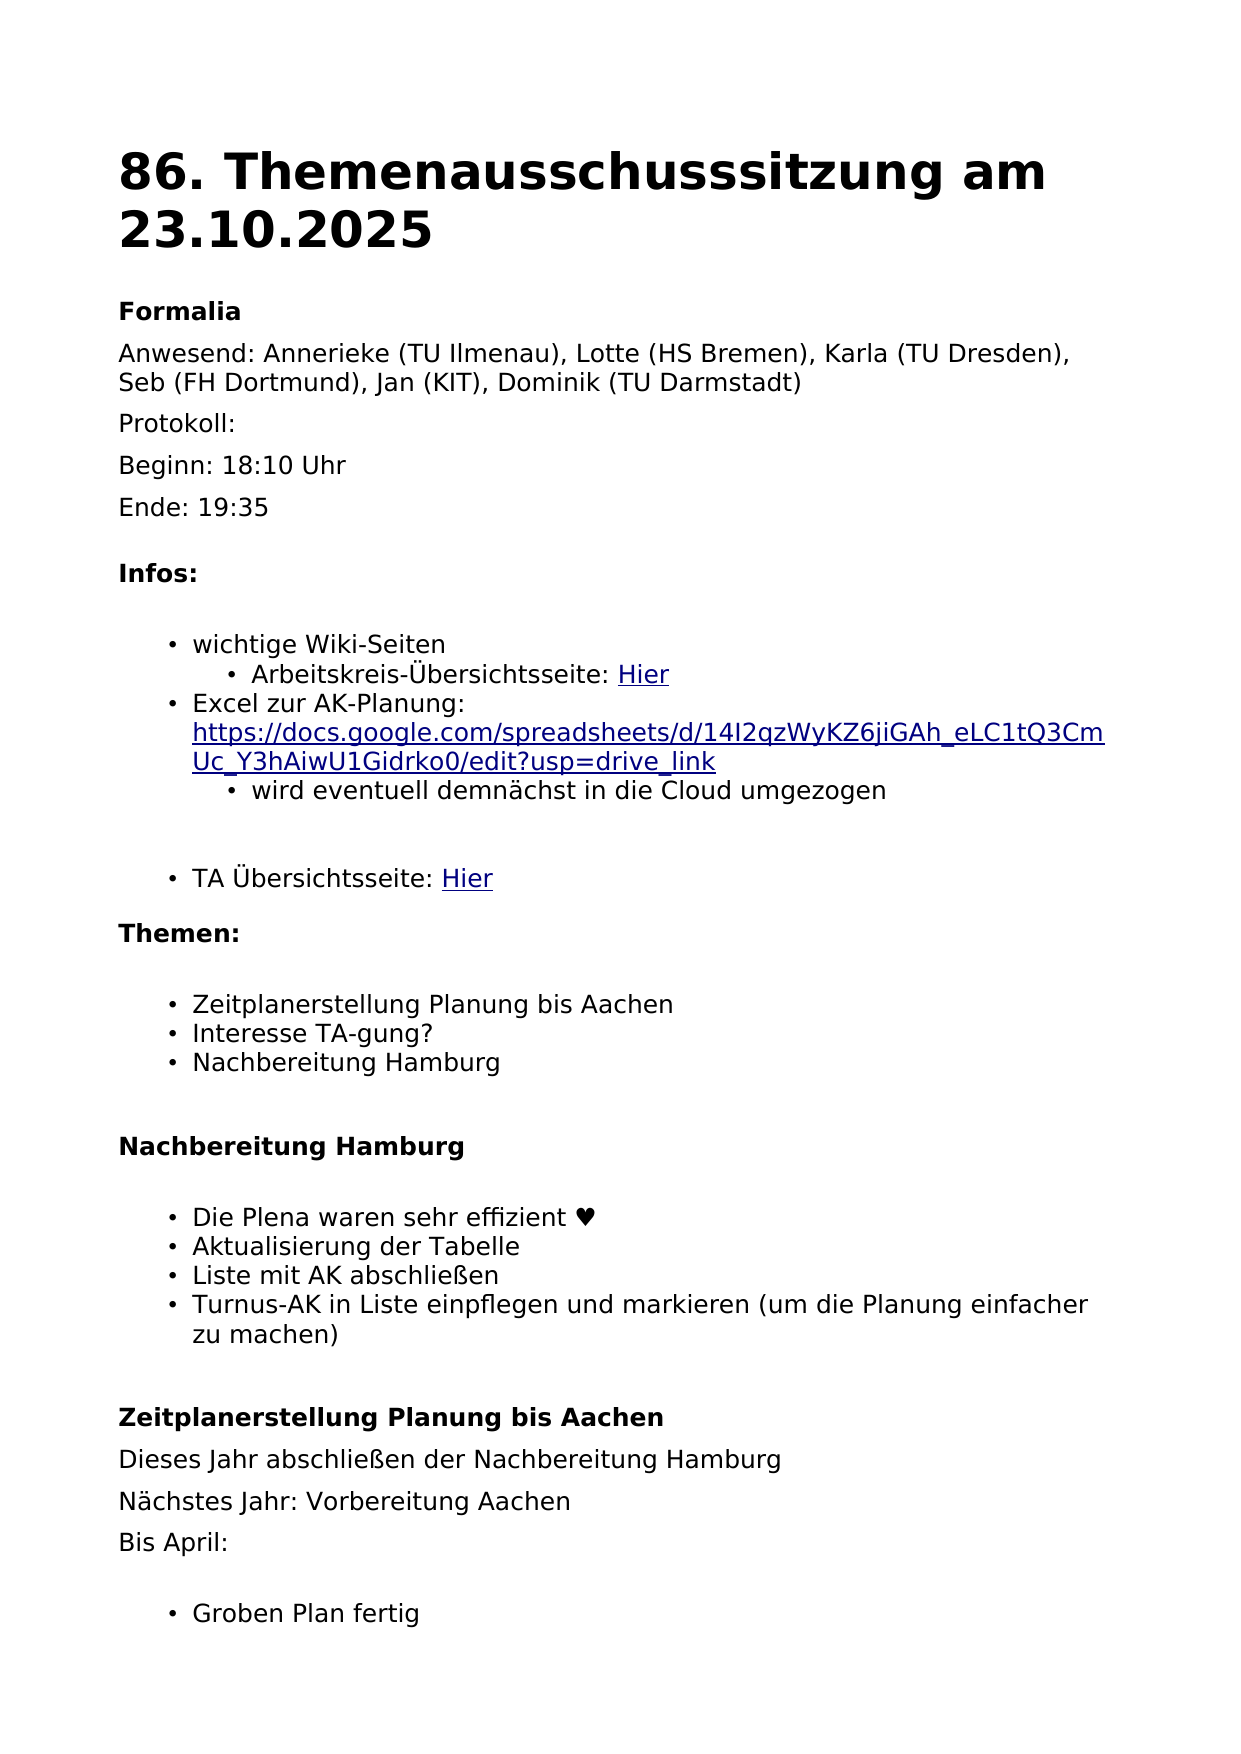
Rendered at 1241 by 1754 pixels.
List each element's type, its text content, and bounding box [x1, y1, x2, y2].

list Aktualisierung der Tabelle [177, 1232, 1122, 1261]
subtitle Nachbereitung Hamburg [118, 1132, 1122, 1161]
list Liste mit AK abschließen [177, 1261, 1122, 1291]
list Turnus-AK in Liste einpflegen und markieren (um die Planung einfacher zu machen) [177, 1291, 1122, 1349]
text Dieses Jahr abschließen der Nachbereitung Hamburg [118, 1445, 1122, 1474]
list Interesse TA-gung? [177, 1019, 1122, 1048]
list wird eventuell demnächst in die Cloud umgezogen [236, 777, 1122, 806]
subtitle 86. Themenausschusssitzung am 23.10.2025 [118, 143, 1122, 259]
list wichtige Wiki-Seiten [177, 631, 1122, 660]
subtitle Themen: [118, 919, 1122, 948]
text Bis April: [118, 1528, 1122, 1558]
text Beginn: 18:10 Uhr [118, 451, 1122, 480]
text Nächstes Jahr: Vorbereitung Aachen [118, 1487, 1122, 1516]
text Ende: 19:35 [118, 493, 1122, 522]
subtitle Infos: [118, 559, 1122, 589]
list Zeitplanerstellung Planung bis Aachen [177, 990, 1122, 1019]
list Nachbereitung Hamburg [177, 1048, 1122, 1077]
list Arbeitskreis-Übersichtsseite: Hier [236, 660, 1122, 689]
subtitle Formalia [118, 297, 1122, 326]
text Protokoll: [118, 409, 1122, 439]
subtitle Zeitplanerstellung Planung bis Aachen [118, 1403, 1122, 1433]
list Die Plena waren sehr effizient ♥ [177, 1203, 1122, 1232]
list TA Übersichtsseite: Hier [177, 865, 1122, 894]
list Excel zur AK-Planung: https://docs.google.com/spreadsheets/d/14I2qzWyKZ6jiGAh_eLC1tQ3CmUc_Y3hAiwU1Gidrko0/edit?usp=drive_link [177, 689, 1122, 777]
text Anwesend: Annerieke (TU Ilmenau), Lotte (HS Bremen), Karla (TU Dresden), Seb (FH Dortmund), Jan (KIT), Dominik (TU Darmstadt) [118, 339, 1122, 397]
list Groben Plan fertig [177, 1599, 1122, 1629]
